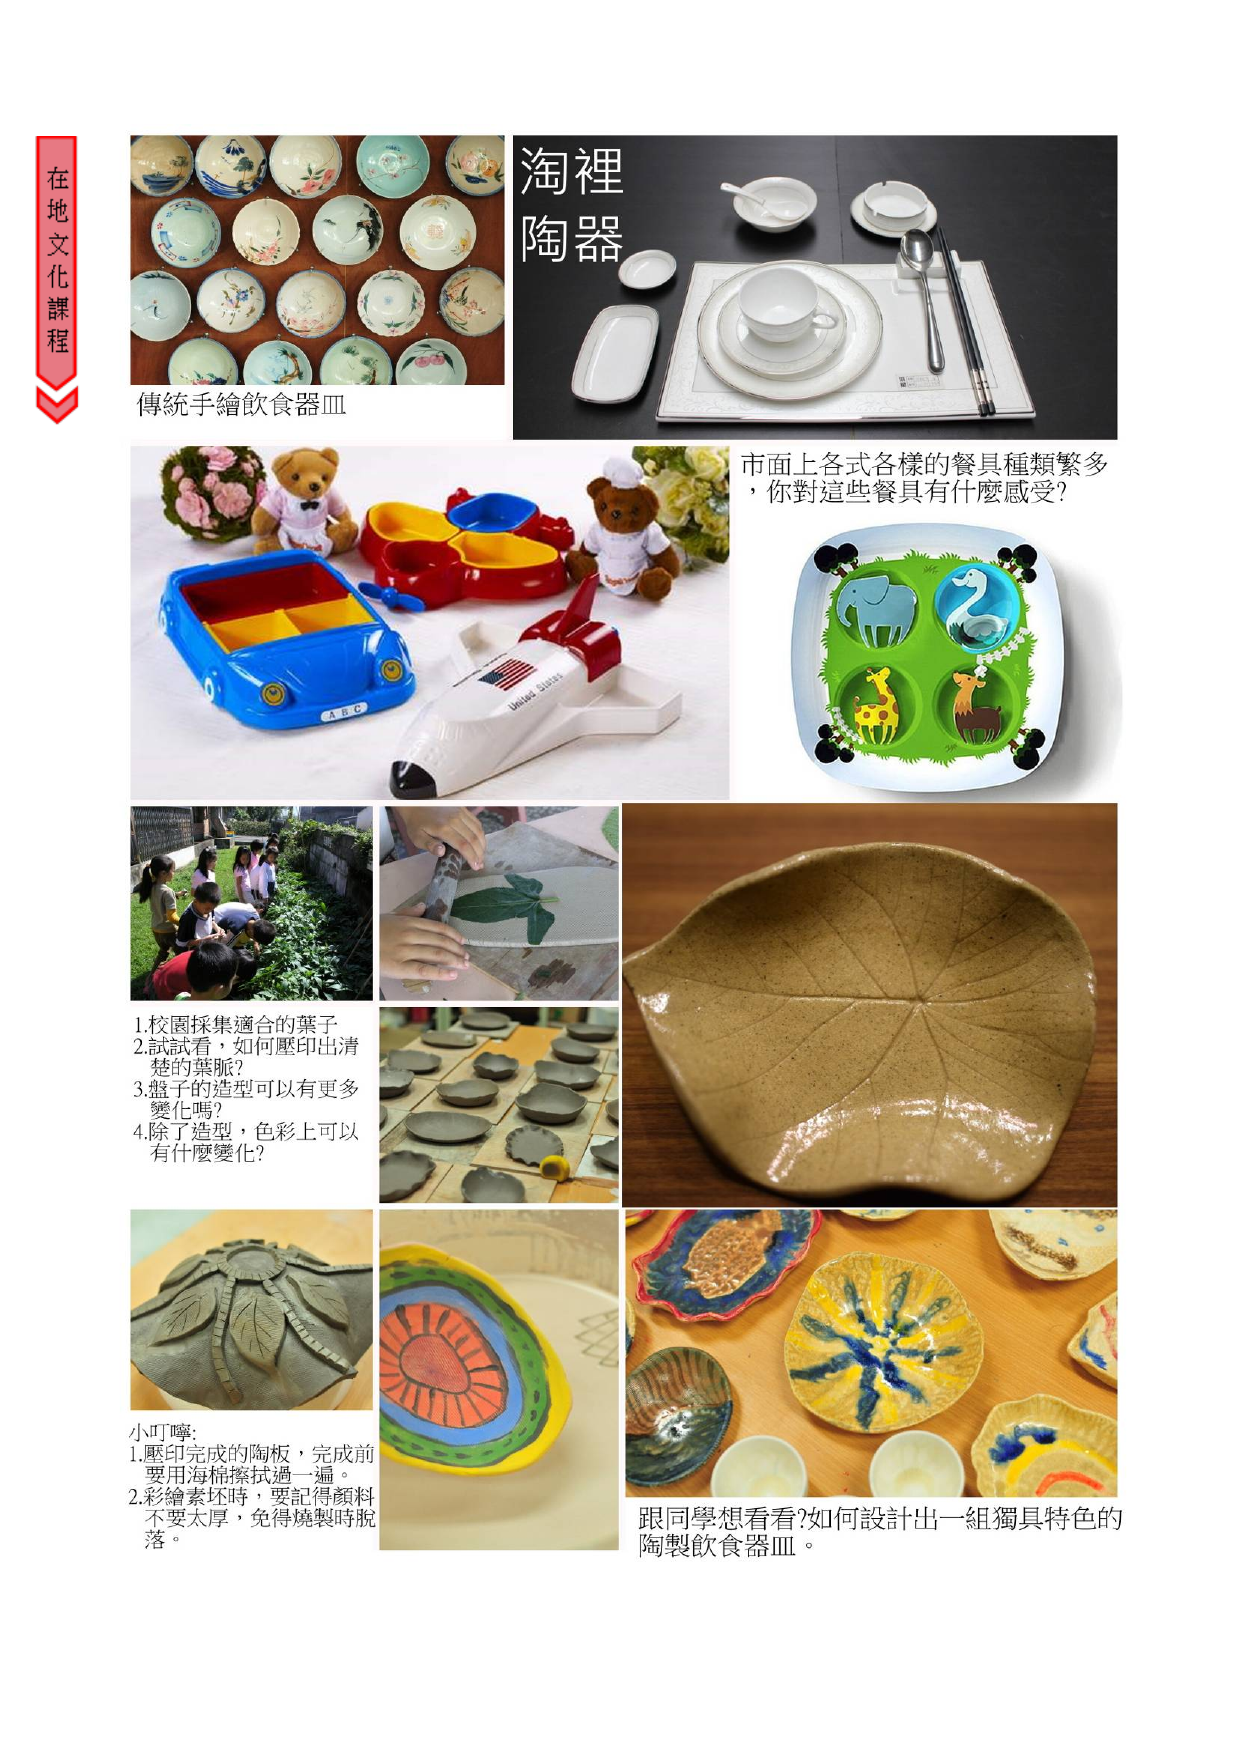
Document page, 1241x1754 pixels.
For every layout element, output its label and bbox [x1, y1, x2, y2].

picture [27, 136, 84, 429]
picture [119, 124, 1136, 1600]
